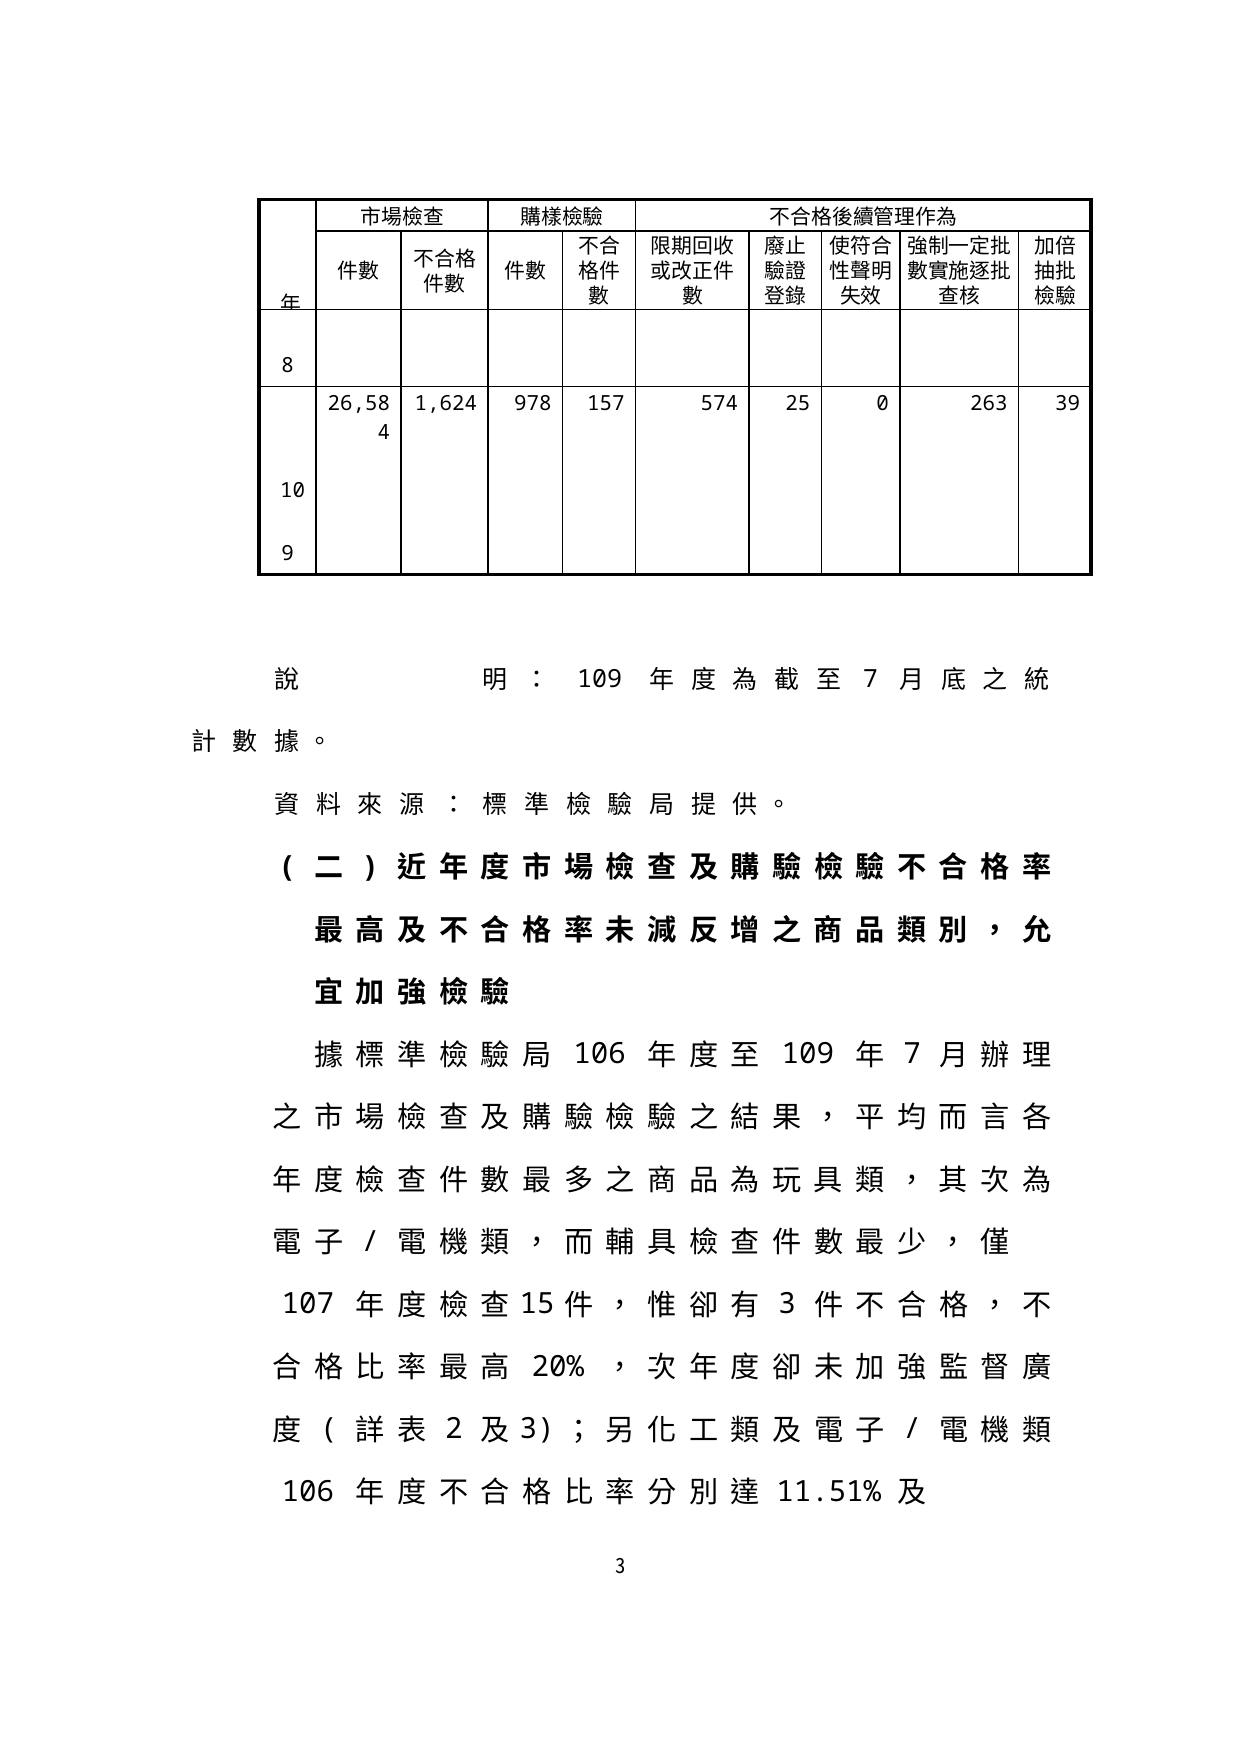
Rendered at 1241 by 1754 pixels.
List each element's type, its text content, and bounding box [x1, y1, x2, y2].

table_cell 978 [489, 387, 562, 573]
table_cell 強制一定批數實施逐批查核 [901, 232, 1018, 308]
table_cell 157 [563, 387, 635, 573]
table_cell 件數 [317, 232, 400, 308]
table_cell 574 [636, 387, 748, 573]
text 據標準檢驗局106年度至109年7月辦理之市場檢查及購驗檢驗之結果，平均而言各年度檢查件數最多之商品為玩具類，其次為電子/電機類，而輔具檢查件數最少，僅107年度檢查15件，惟卻有3件不合格，不合格比率最高20%，次年度卻未加強監督廣度(詳表2及3)；另化工類及電子/電機類106年度不合格比率分別達11.51%及 [242, 1011, 1058, 1511]
table_cell 限期回收或改正件數 [636, 232, 748, 308]
text 說 明：109年度為截至7月底之統計數據。 [182, 636, 1058, 761]
table_cell [563, 310, 635, 386]
table_cell 26,584 [317, 387, 400, 573]
table_cell 1,624 [402, 387, 487, 573]
table_cell 25 [750, 387, 821, 573]
table_cell [636, 310, 748, 386]
table_cell 不合格件數 [402, 232, 487, 308]
table_cell 8 [261, 310, 315, 386]
table_cell [822, 310, 899, 386]
text 資料來源：標準檢驗局提供。 [182, 761, 1058, 823]
table_cell 廢止驗證登錄 [750, 232, 821, 308]
table_cell [402, 310, 487, 386]
text (二)近年度市場檢查及購驗檢驗不合格率最高及不合格率未減反增之商品類別，允宜加強檢驗 [242, 823, 1058, 1011]
table_cell [1019, 310, 1089, 386]
table_cell 加倍抽批檢驗 [1019, 232, 1089, 308]
table_cell 109 [261, 387, 315, 573]
table_cell [750, 310, 821, 386]
table_cell 使符合性聲明失效 [822, 232, 899, 308]
table_header 市場檢查 [317, 201, 487, 230]
table_cell [901, 310, 1018, 386]
table_header 不合格後續管理作為 [636, 201, 1089, 230]
table_header 購樣檢驗 [489, 201, 635, 230]
table_cell 263 [901, 387, 1018, 573]
table_cell 39 [1019, 387, 1089, 573]
table_cell [489, 310, 562, 386]
table_cell [317, 310, 400, 386]
table_cell 0 [822, 387, 899, 573]
table_header 年度 [261, 201, 315, 308]
table_cell 不合格件數 [563, 232, 635, 308]
table_cell 件數 [489, 232, 562, 308]
